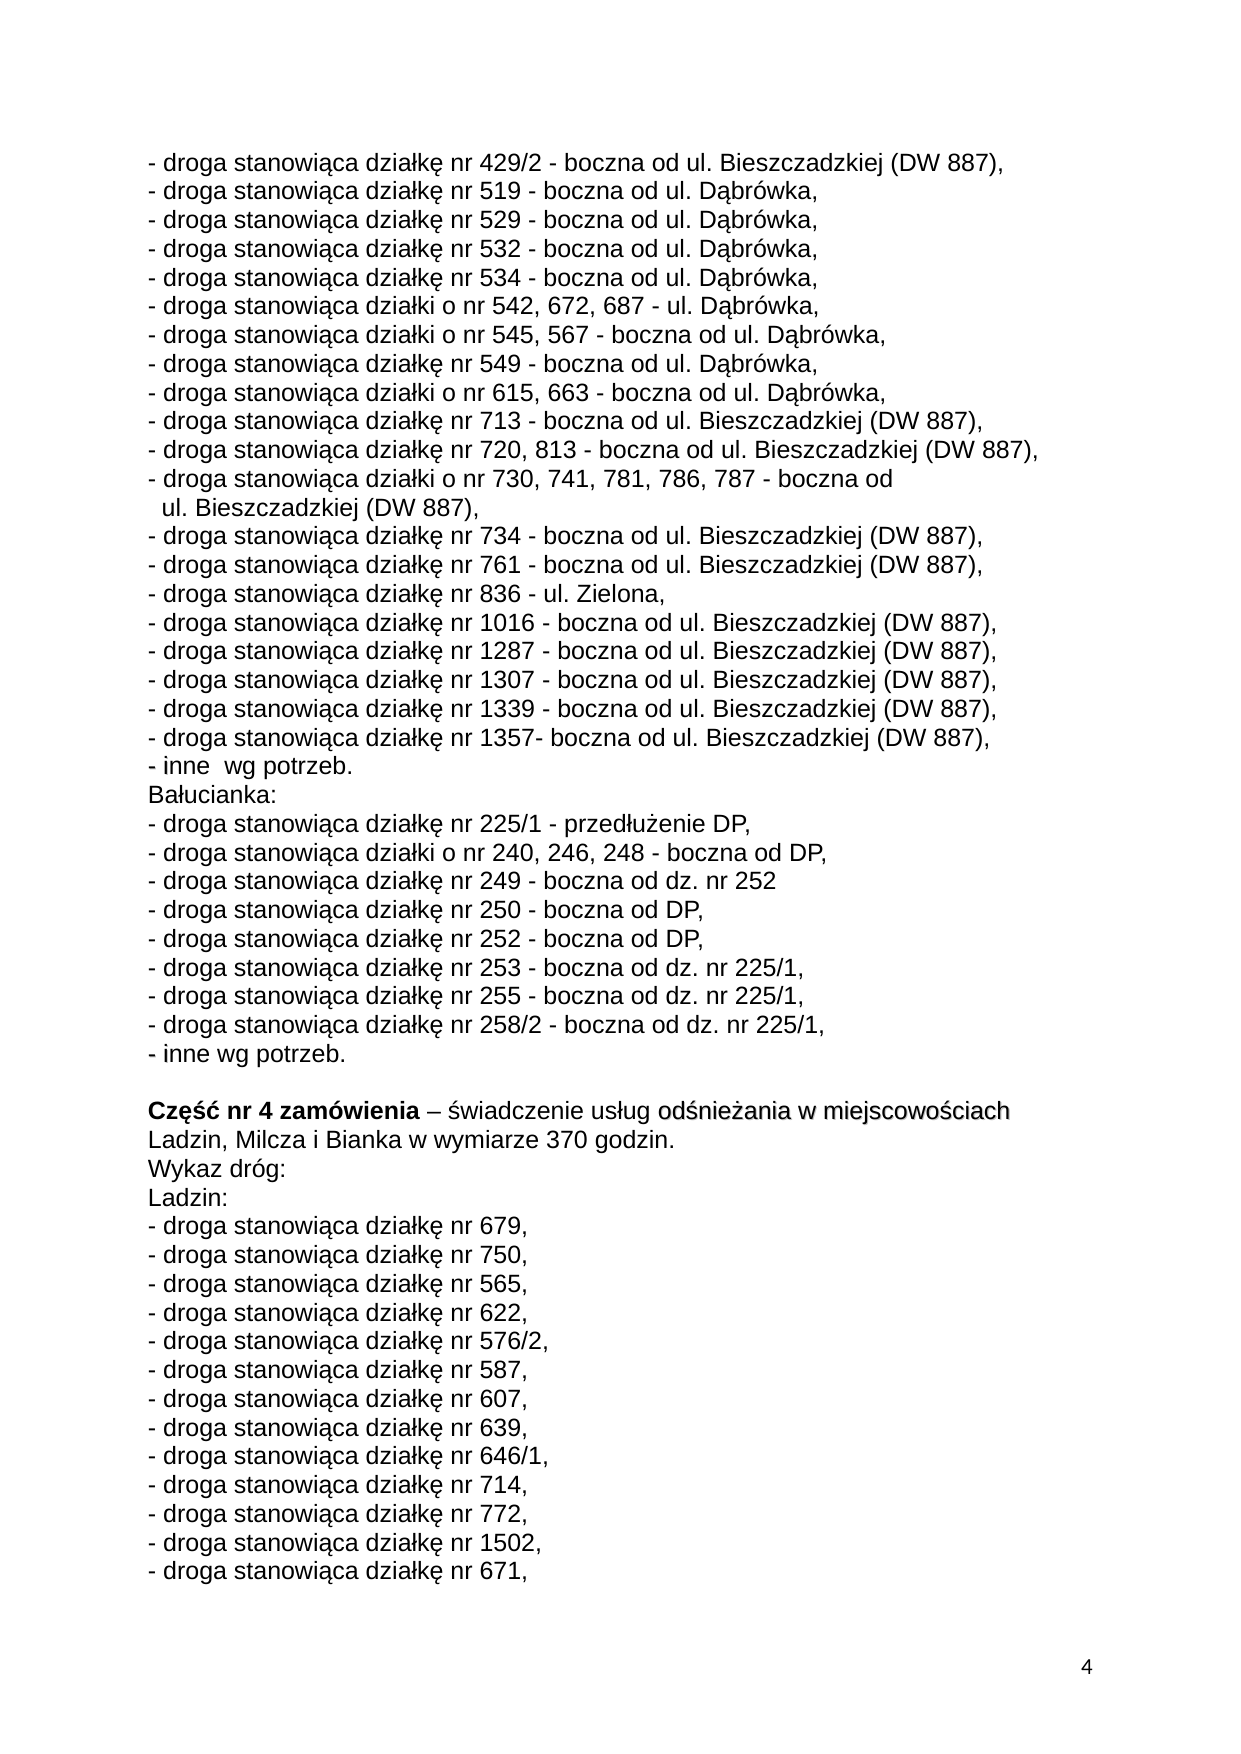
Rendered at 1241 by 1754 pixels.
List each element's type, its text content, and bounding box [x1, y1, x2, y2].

text - droga stanowiąca działkę nr 639, [148, 1413, 1093, 1441]
text - inne wg potrzeb. [148, 1039, 1093, 1068]
text - droga stanowiąca działki o nr 615, 663 - boczna od ul. Dąbrówka, [148, 378, 1093, 406]
text - droga stanowiąca działkę nr 225/1 - przedłużenie DP, [148, 809, 1093, 838]
subtitle Ladzin, Milcza i Bianka w wymiarze 370 godzin. [148, 1125, 1093, 1154]
text - droga stanowiąca działkę nr 734 - boczna od ul. Bieszczadzkiej (DW 887), [148, 521, 1093, 550]
text - droga stanowiąca działkę nr 576/2, [148, 1326, 1093, 1355]
text - droga stanowiąca działkę nr 713 - boczna od ul. Bieszczadzkiej (DW 887), [148, 406, 1093, 435]
text - droga stanowiąca działkę nr 549 - boczna od ul. Dąbrówka, [148, 349, 1093, 378]
text - droga stanowiąca działkę nr 622, [148, 1298, 1093, 1326]
text - droga stanowiąca działkę nr 253 - boczna od dz. nr 225/1, [148, 953, 1093, 981]
text - droga stanowiąca działkę nr 1307 - boczna od ul. Bieszczadzkiej (DW 887), [148, 665, 1093, 694]
subtitle Część nr 4 zamówienia – świadczenie usług odśnieżania w miejscowościach [148, 1096, 1093, 1125]
text - droga stanowiąca działkę nr 772, [148, 1499, 1093, 1528]
text Wykaz dróg: [148, 1154, 1093, 1183]
text - droga stanowiąca działkę nr 565, [148, 1269, 1093, 1298]
text - droga stanowiąca działkę nr 429/2 - boczna od ul. Bieszczadzkiej (DW 887), [148, 148, 1093, 176]
text Ladzin: [148, 1183, 1093, 1211]
text - droga stanowiąca działkę nr 1287 - boczna od ul. Bieszczadzkiej (DW 887), [148, 636, 1093, 665]
text - droga stanowiąca działki o nr 730, 741, 781, 786, 787 - boczna od [148, 464, 1093, 493]
text - droga stanowiąca działkę nr 714, [148, 1470, 1093, 1499]
text ul. Bieszczadzkiej (DW 887), [148, 493, 1093, 521]
text - droga stanowiąca działkę nr 836 - ul. Zielona, [148, 579, 1093, 608]
text - droga stanowiąca działkę nr 761 - boczna od ul. Bieszczadzkiej (DW 887), [148, 550, 1093, 579]
text - droga stanowiąca działkę nr 519 - boczna od ul. Dąbrówka, [148, 176, 1093, 205]
text - droga stanowiąca działkę nr 1339 - boczna od ul. Bieszczadzkiej (DW 887), [148, 694, 1093, 723]
text - droga stanowiąca działkę nr 1016 - boczna od ul. Bieszczadzkiej (DW 887), [148, 608, 1093, 636]
text - inne wg potrzeb. [148, 751, 1093, 780]
text - droga stanowiąca działkę nr 1357- boczna od ul. Bieszczadzkiej (DW 887), [148, 723, 1093, 751]
text - droga stanowiąca działkę nr 607, [148, 1384, 1093, 1413]
text - droga stanowiąca działkę nr 252 - boczna od DP, [148, 924, 1093, 953]
text - droga stanowiąca działkę nr 750, [148, 1240, 1093, 1269]
text - droga stanowiąca działkę nr 646/1, [148, 1441, 1093, 1470]
text - droga stanowiąca działkę nr 529 - boczna od ul. Dąbrówka, [148, 205, 1093, 234]
text - droga stanowiąca działkę nr 532 - boczna od ul. Dąbrówka, [148, 234, 1093, 263]
text Bałucianka: [148, 780, 1093, 809]
text - droga stanowiąca działkę nr 1502, [148, 1528, 1093, 1556]
text - droga stanowiąca działkę nr 249 - boczna od dz. nr 252 [148, 866, 1093, 895]
text - droga stanowiąca działkę nr 671, [148, 1556, 1093, 1585]
text - droga stanowiąca działki o nr 240, 246, 248 - boczna od DP, [148, 838, 1093, 866]
text - droga stanowiąca działki o nr 542, 672, 687 - ul. Dąbrówka, [148, 291, 1093, 320]
text - droga stanowiąca działkę nr 587, [148, 1355, 1093, 1384]
text - droga stanowiąca działkę nr 255 - boczna od dz. nr 225/1, [148, 981, 1093, 1010]
text - droga stanowiąca działkę nr 720, 813 - boczna od ul. Bieszczadzkiej (DW 887), [148, 435, 1093, 464]
text - droga stanowiąca działki o nr 545, 567 - boczna od ul. Dąbrówka, [148, 320, 1093, 349]
text - droga stanowiąca działkę nr 534 - boczna od ul. Dąbrówka, [148, 263, 1093, 291]
text - droga stanowiąca działkę nr 679, [148, 1211, 1093, 1240]
text - droga stanowiąca działkę nr 258/2 - boczna od dz. nr 225/1, [148, 1010, 1093, 1039]
text - droga stanowiąca działkę nr 250 - boczna od DP, [148, 895, 1093, 924]
